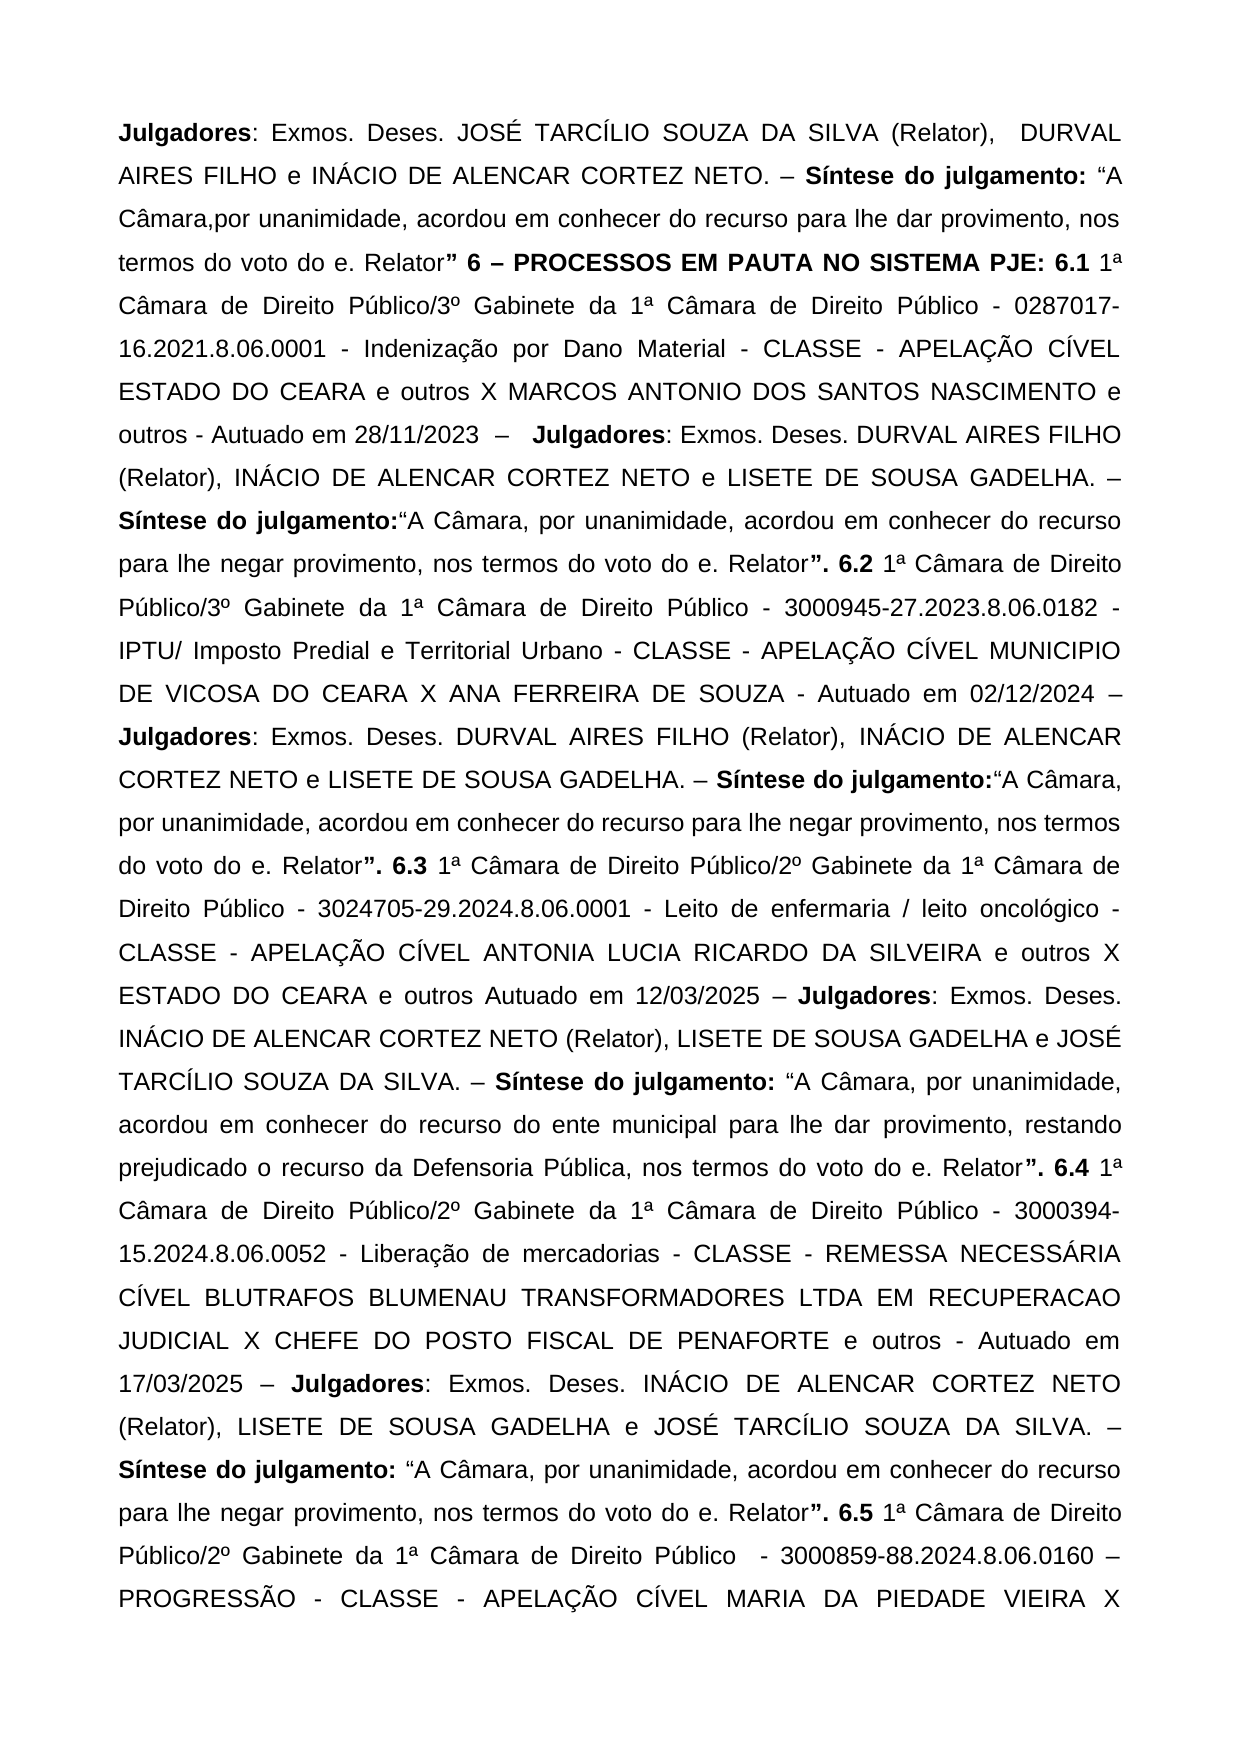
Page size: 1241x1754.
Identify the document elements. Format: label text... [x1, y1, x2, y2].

text - Julgadores: Exmos. Deses. JOSÉ TARCÍLIO SOUZA DA SILVA (Relator), DURVAL AIRES FILHO e INÁCIO DE ALENCAR CORTEZ NETO. – Síntese do julgamento: “A Câmara,por unanimidade, acordou em conhecer do recurso para lhe dar provimento, nos termos do voto do e. Relator” 6 – PROCESSOS EM PAUTA NO SISTEMA PJE: 6.1 1ª Câmara de Direito Público/3º Gabinete da 1ª Câmara de Direito Público - 0287017-16.2021.8.06.0001 - Indenização por Dano Material - CLASSE - APELAÇÃO CÍVEL ESTADO DO CEARA e outros X MARCOS ANTONIO DOS SANTOS NASCIMENTO e outros - Autuado em 28/11/2023 – Julgadores: Exmos. Deses. DURVAL AIRES FILHO (Relator), INÁCIO DE ALENCAR CORTEZ NETO e LISETE DE SOUSA GADELHA. – Síntese do julgamento:“A Câmara, por unanimidade, acordou em conhecer do recurso para lhe negar provimento, nos termos do voto do e. Relator”. 6.2 1ª Câmara de Direito Público/3º Gabinete da 1ª Câmara de Direito Público - 3000945-27.2023.8.06.0182 - IPTU/ Imposto Predial e Territorial Urbano - CLASSE - APELAÇÃO CÍVEL MUNICIPIO DE VICOSA DO CEARA X ANA FERREIRA DE SOUZA - Autuado em 02/12/2024 – Julgadores: Exmos. Deses. DURVAL AIRES FILHO (Relator), INÁCIO DE ALENCAR CORTEZ NETO e LISETE DE SOUSA GADELHA. – Síntese do julgamento:“A Câmara, por unanimidade, acordou em conhecer do recurso para lhe negar provimento, nos termos do voto do e. Relator”. 6.3 1ª Câmara de Direito Público/2º Gabinete da 1ª Câmara de Direito Público - 3024705-29.2024.8.06.0001 - Leito de enfermaria / leito oncológico - CLASSE - APELAÇÃO CÍVEL ANTONIA LUCIA RICARDO DA SILVEIRA e outros X ESTADO DO CEARA e outros Autuado em 12/03/2025 – Julgadores: Exmos. Deses. INÁCIO DE ALENCAR CORTEZ NETO (Relator), LISETE DE SOUSA GADELHA e JOSÉ TARCÍLIO SOUZA DA SILVA. – Síntese do julgamento: “A Câmara, por unanimidade, acordou em conhecer do recurso do ente municipal para lhe dar provimento, restando prejudicado o recurso da Defensoria Pública, nos termos do voto do e. Relator”. 6.4 1ª Câmara de Direito Público/2º Gabinete da 1ª Câmara de Direito Público - 3000394-15.2024.8.06.0052 - Liberação de mercadorias - CLASSE - REMESSA NECESSÁRIA CÍVEL BLUTRAFOS BLUMENAU TRANSFORMADORES LTDA EM RECUPERACAO JUDICIAL X CHEFE DO POSTO FISCAL DE PENAFORTE e outros - Autuado em 17/03/2025 – Julgadores: Exmos. Deses. INÁCIO DE ALENCAR CORTEZ NETO (Relator), LISETE DE SOUSA GADELHA e JOSÉ TARCÍLIO SOUZA DA SILVA. – Síntese do julgamento: “A Câmara, por unanimidade, acordou em conhecer do recurso para lhe negar provimento, nos termos do voto do e. Relator”. 6.5 1ª Câmara de Direito Público/2º Gabinete da 1ª Câmara de Direito Público - 3000859-88.2024.8.06.0160 – PROGRESSÃO - CLASSE - APELAÇÃO CÍVEL MARIA DA PIEDADE VIEIRA X [118, 118, 1122, 1613]
